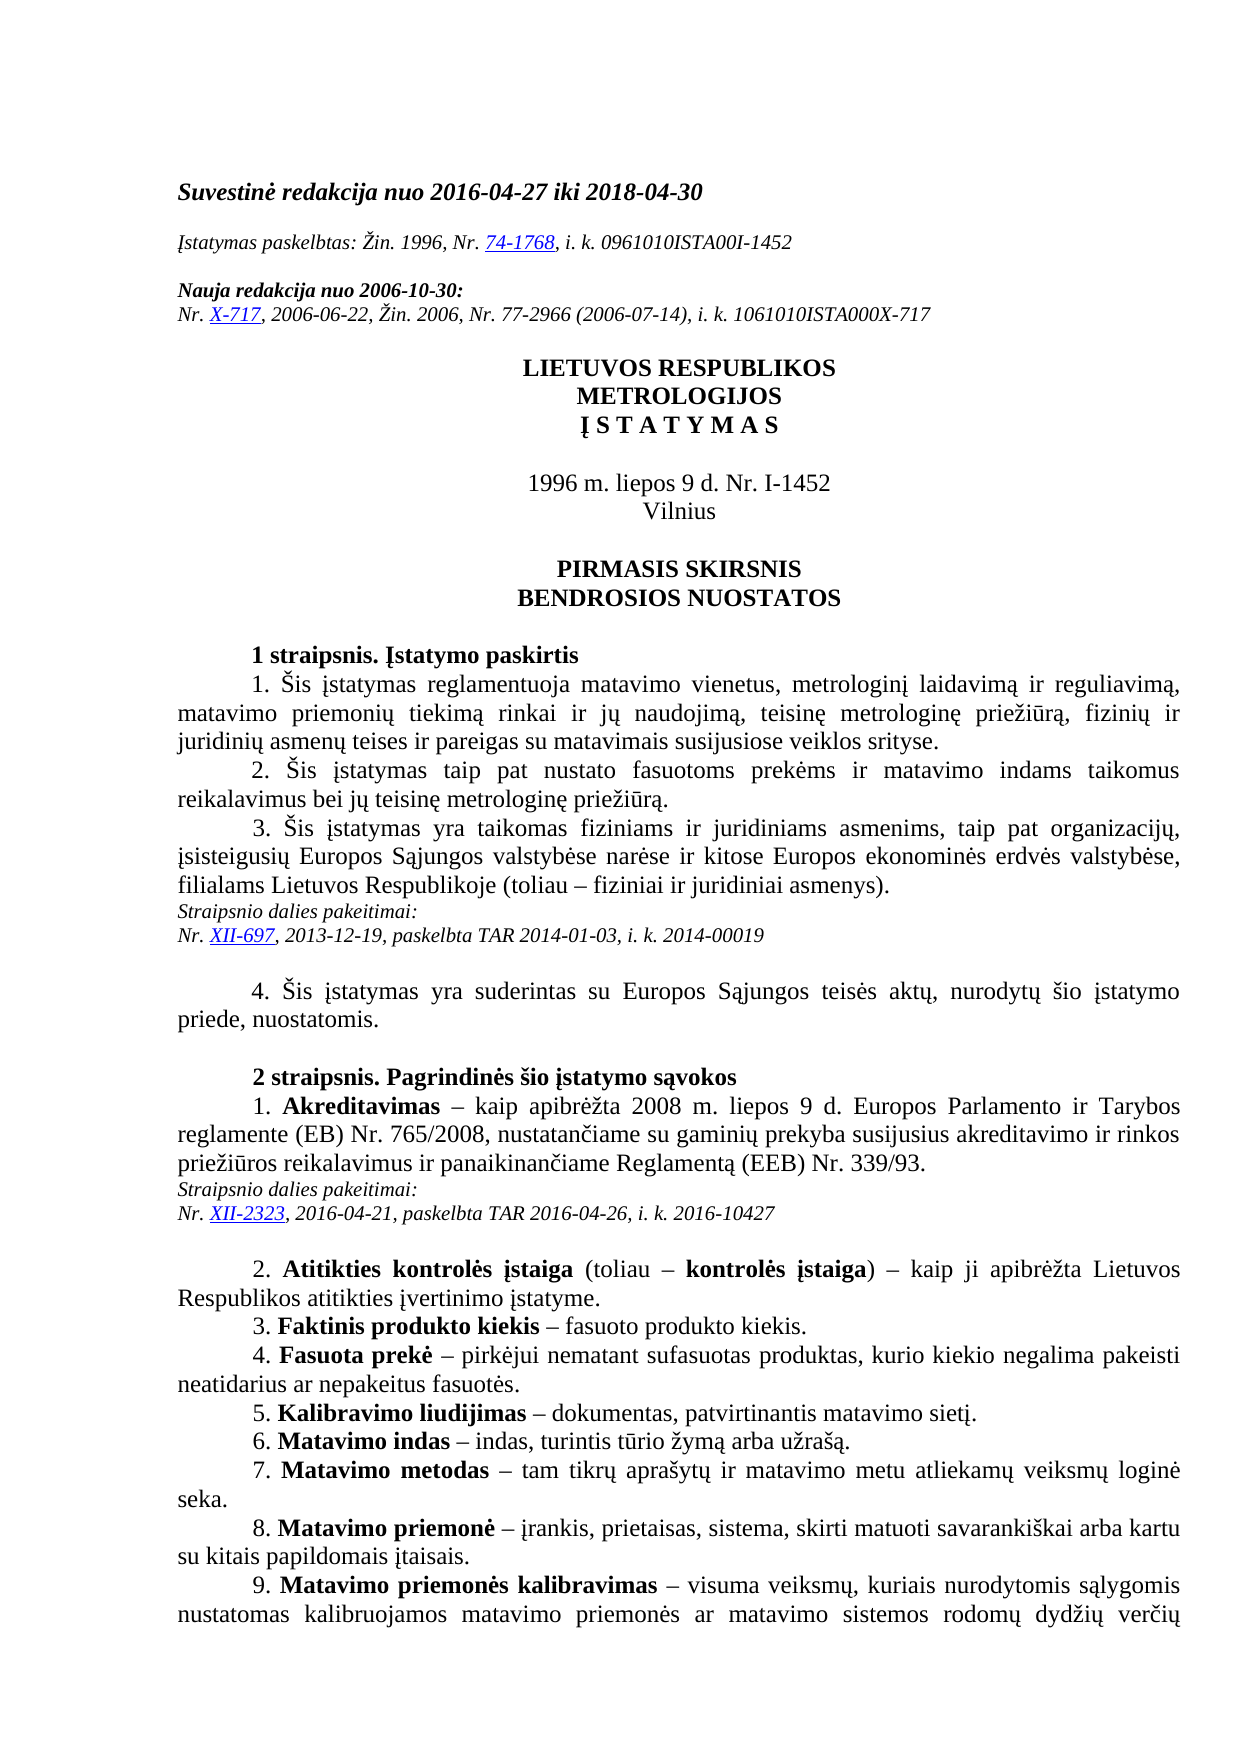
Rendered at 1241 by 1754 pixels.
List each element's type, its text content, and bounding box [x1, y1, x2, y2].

text 5. Kalibravimo liudijimas – dokumentas, patvirtinantis matavimo sietį. [177, 1398, 1181, 1426]
text 8. Matavimo priemonė – įrankis, prietaisas, sistema, skirti matuoti savarankiškai arba kartu su kitais papildomais įtaisais. [177, 1513, 1181, 1570]
text 3. Šis įstatymas yra taikomas fiziniams ir juridiniams asmenims, taip pat organizacijų, įsisteigusių Europos Sąjungos valstybėse narėse ir kitose Europos ekonominės erdvės valstybėse, filialams Lietuvos Respublikoje (toliau – fiziniai ir juridiniai asmenys). [177, 813, 1181, 899]
text 7. Matavimo metodas – tam tikrų aprašytų ir matavimo metu atliekamų veiksmų loginė seka. [177, 1455, 1181, 1513]
text Nauja redakcija nuo 2006-10-30: [177, 278, 1181, 302]
text Straipsnio dalies pakeitimai: [177, 1177, 1181, 1201]
text Vilnius [177, 496, 1181, 525]
text 4. Šis įstatymas yra suderintas su Europos Sąjungos teisės aktų, nurodytų šio įstatymo priede, nuostatomis. [177, 976, 1181, 1033]
text Nr. X-717, 2006-06-22, Žin. 2006, Nr. 77-2966 (2006-07-14), i. k. 1061010ISTA000X-717 [177, 302, 1181, 326]
text 9. Matavimo priemonės kalibravimas – visuma veiksmų, kuriais nurodytomis sąlygomis nustatomas kalibruojamos matavimo priemonės ar matavimo sistemos rodomų dydžių verčių [177, 1570, 1181, 1628]
text 6. Matavimo indas – indas, turintis tūrio žymą arba užrašą. [177, 1426, 1181, 1455]
text 1. Šis įstatymas reglamentuoja matavimo vienetus, metrologinį laidavimą ir reguliavimą, matavimo priemonių tiekimą rinkai ir jų naudojimą, teisinę metrologinę priežiūrą, fizinių ir juridinių asmenų teises ir pareigas su matavimais susijusiose veiklos srityse. [177, 669, 1181, 755]
text PIRMASIS SKIRSNIS [177, 554, 1181, 583]
text 4. Fasuota prekė – pirkėjui nematant sufasuotas produktas, kurio kiekio negalima pakeisti neatidarius ar nepakeitus fasuotės. [177, 1340, 1181, 1398]
text 2 straipsnis. Pagrindinės šio įstatymo sąvokos [177, 1062, 1181, 1091]
text 2. Atitikties kontrolės įstaiga (toliau – kontrolės įstaiga) – kaip ji apibrėžta Lietuvos Respublikos atitikties įvertinimo įstatyme. [177, 1254, 1181, 1311]
text Įstatymas paskelbtas: Žin. 1996, Nr. 74-1768, i. k. 0961010ISTA00I-1452 [177, 230, 1181, 254]
text 1 straipsnis. Įstatymo paskirtis [177, 640, 1181, 669]
text BENDROSIOS NUOSTATOS [177, 583, 1181, 611]
text 3. Faktinis produkto kiekis – fasuoto produkto kiekis. [177, 1311, 1181, 1340]
text 2. Šis įstatymas taip pat nustato fasuotoms prekėms ir matavimo indams taikomus reikalavimus bei jų teisinę metrologinę priežiūrą. [177, 755, 1181, 813]
text LIETUVOS RESPUBLIKOS METROLOGIJOS ĮSTATYMAS [177, 353, 1181, 439]
text Nr. XII-2323, 2016-04-21, paskelbta TAR 2016-04-26, i. k. 2016-10427 [177, 1201, 1181, 1225]
text Nr. XII-697, 2013-12-19, paskelbta TAR 2014-01-03, i. k. 2014-00019 [177, 923, 1181, 947]
text 1996 m. liepos 9 d. Nr. I-1452 [177, 468, 1181, 496]
text Straipsnio dalies pakeitimai: [177, 899, 1181, 923]
text Suvestinė redakcija nuo 2016-04-27 iki 2018-04-30 [177, 177, 1181, 206]
text 1. Akreditavimas – kaip apibrėžta 2008 m. liepos 9 d. Europos Parlamento ir Tarybos reglamente (EB) Nr. 765/2008, nustatančiame su gaminių prekyba susijusius akreditavimo ir rinkos priežiūros reikalavimus ir panaikinančiame Reglamentą (EEB) Nr. 339/93. [177, 1091, 1181, 1177]
